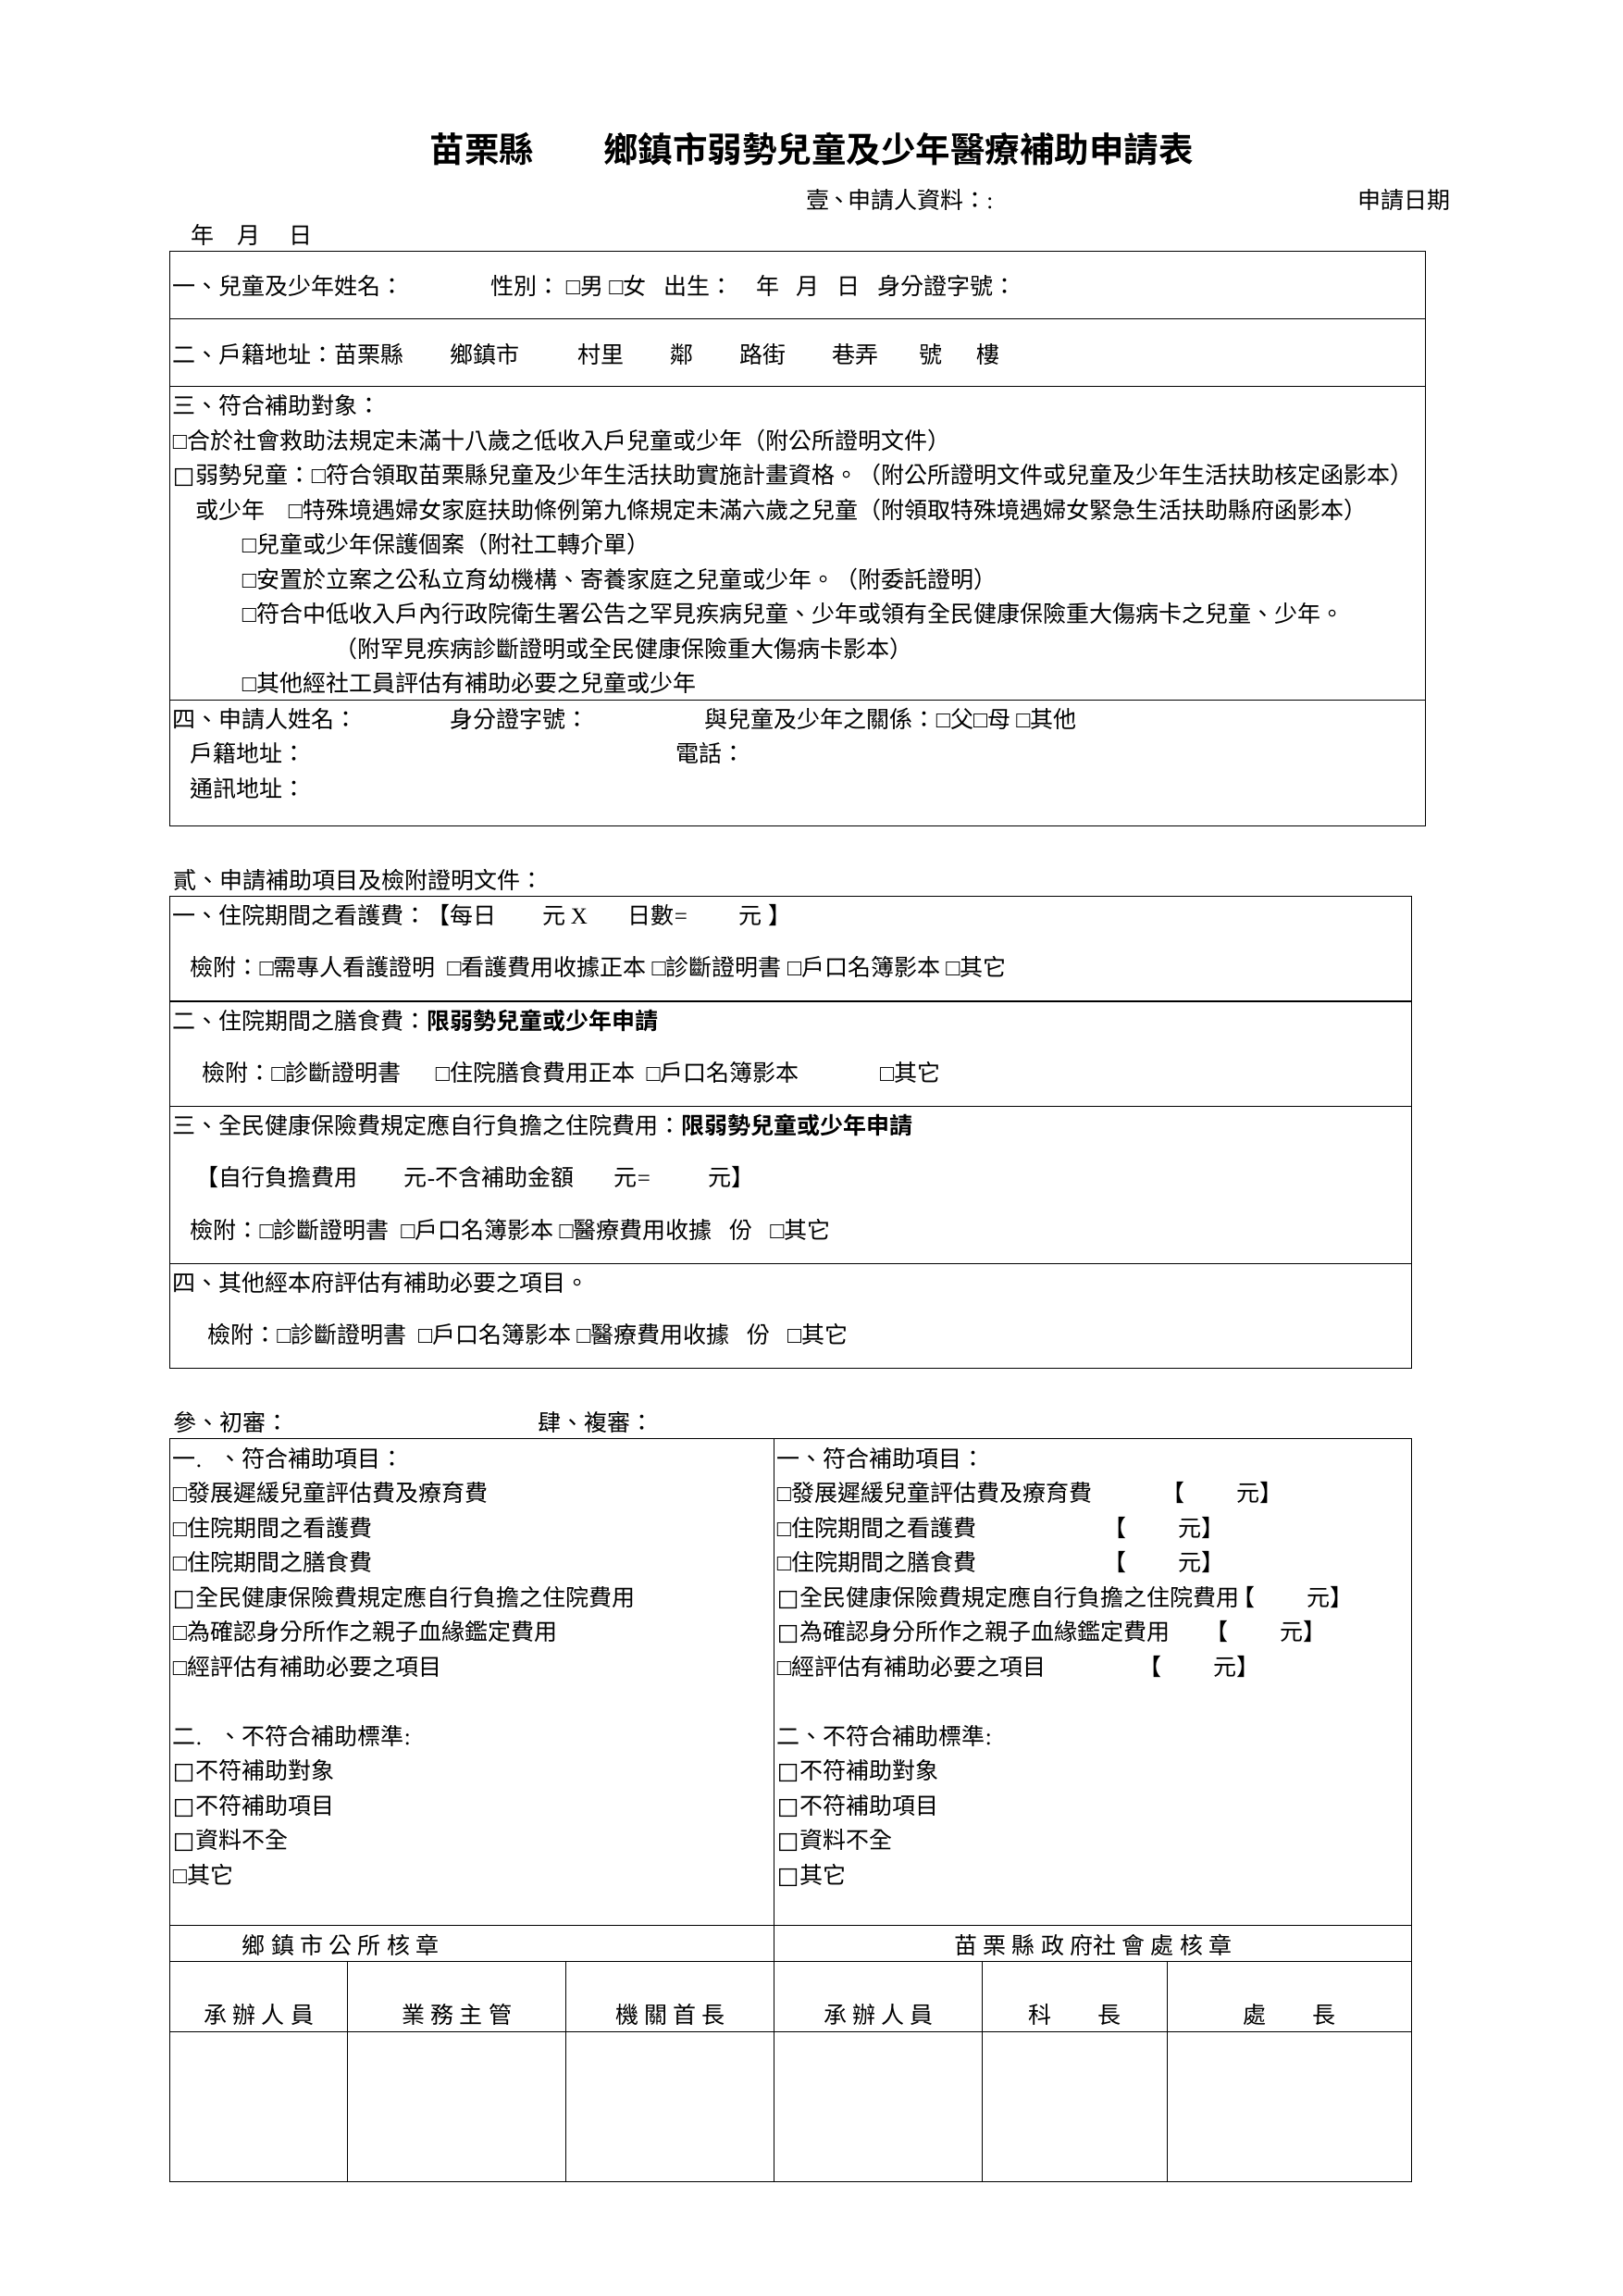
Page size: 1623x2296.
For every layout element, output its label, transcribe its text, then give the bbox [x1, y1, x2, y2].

table_cell [774, 2032, 982, 2181]
text 貳、申請補助項目及檢附證明文件： [173, 861, 1450, 896]
table_cell [983, 2032, 1167, 2181]
table_header 一、兒童及少年姓名： 性別： □男 □女 出生： 年 月 日 身分證字號： [170, 252, 1425, 318]
table_cell [566, 2032, 774, 2181]
table_cell [170, 2032, 347, 2181]
table_cell 鄉 鎮 市 公 所 核 章 [170, 1926, 774, 1961]
table_cell 苗 栗 縣 政 府社 會 處 核 章 [774, 1926, 1411, 1961]
table_cell 二、戶籍地址：苗栗縣 鄉鎮市 村里 鄰 路街 巷弄 號 樓 [170, 319, 1425, 386]
table_cell [348, 2032, 565, 2181]
table_cell 三、符合補助對象： □合於社會救助法規定未滿十八歲之低收入戶兒童或少年（附公所證明文件） 弱勢兒童：□符合領取苗栗縣兒童及少年生活扶助實施計畫資格。（附公所證明文件或兒童及少年生活扶助核定函影本） 或少年 □特殊境遇婦女家庭扶助條例第九條規定未滿六歲之兒童（附領取特殊境遇婦女緊急生活扶助縣府函影本） □兒童或少年保護個案（附社工轉介單） □安置於立案之公私立育幼機構、寄養家庭之兒童或少年。（附委託證明） □符合中低收入戶內行政院衛生署公告之罕見疾病兒童、少年或領有全民健康保險重大傷病卡之兒童、少年。 （附罕見疾病診斷證明或全民健康保險重大傷病卡影本） □其他經社工員評估有補助必要之兒童或少年 [170, 387, 1425, 700]
table_cell 處 長 [1168, 1962, 1411, 2031]
table_cell 三、全民健康保險費規定應自行負擔之住院費用：限弱勢兒童或少年申請 【自行負擔費用 元-不含補助金額 元= 元】 檢附：□診斷證明書 □戶口名簿影本 □醫療費用收據 份 □其它 [170, 1107, 1411, 1263]
table_cell 承 辦 人 員 [170, 1962, 347, 2031]
text 苗栗縣 鄉鎮市弱勢兒童及少年醫療補助申請表 [173, 112, 1450, 181]
table_cell 四、申請人姓名： 身分證字號： 與兒童及少年之關係：□父□母 □其他 戶籍地址： 電話： 通訊地址： [170, 701, 1425, 825]
table_header 一、符合補助項目： □發展遲緩兒童評估費及療育費 【 元】 □住院期間之看護費 【 元】 □住院期間之膳食費 【 元】 全民健康保險費規定應自行負擔之住院費用【 元】 為確認身分所作之親子血緣鑑定費用 【 元】 □經評估有補助必要之項目 【 元】 二、不符合補助標準: 不符補助對象 不符補助項目 資料不全 其它 [774, 1439, 1411, 1925]
table_header 一、住院期間之看護費：【每日 元X 日數= 元 】 檢附：□需專人看護證明 □看護費用收據正本 □診斷證明書 □戶口名簿影本 □其它 [170, 897, 1411, 1000]
table_header 、符合補助項目： □發展遲緩兒童評估費及療育費 □住院期間之看護費 □住院期間之膳食費 全民健康保險費規定應自行負擔之住院費用 □為確認身分所作之親子血緣鑑定費用 □經評估有補助必要之項目 、不符合補助標準: 不符補助對象 不符補助項目 資料不全 □其它 [170, 1439, 774, 1925]
table_cell 業 務 主 管 [348, 1962, 565, 2031]
text 參、初審： 肆、複審： [173, 1404, 1450, 1438]
table_cell 二、住院期間之膳食費：限弱勢兒童或少年申請 檢附：□診斷證明書 □住院膳食費用正本 □戶口名簿影本 □其它 [170, 1002, 1411, 1106]
table_cell 四、其他經本府評估有補助必要之項目。 檢附：□診斷證明書 □戶口名簿影本 □醫療費用收據 份 □其它 [170, 1264, 1411, 1368]
table_cell 承 辦 人 員 [774, 1962, 982, 2031]
table_cell 機 關 首 長 [566, 1962, 774, 2031]
table_cell [1168, 2032, 1411, 2181]
text 壹、申請人資料：: 申請日期： 年 月 日 [173, 181, 1450, 251]
table_cell 科 長 [983, 1962, 1167, 2031]
